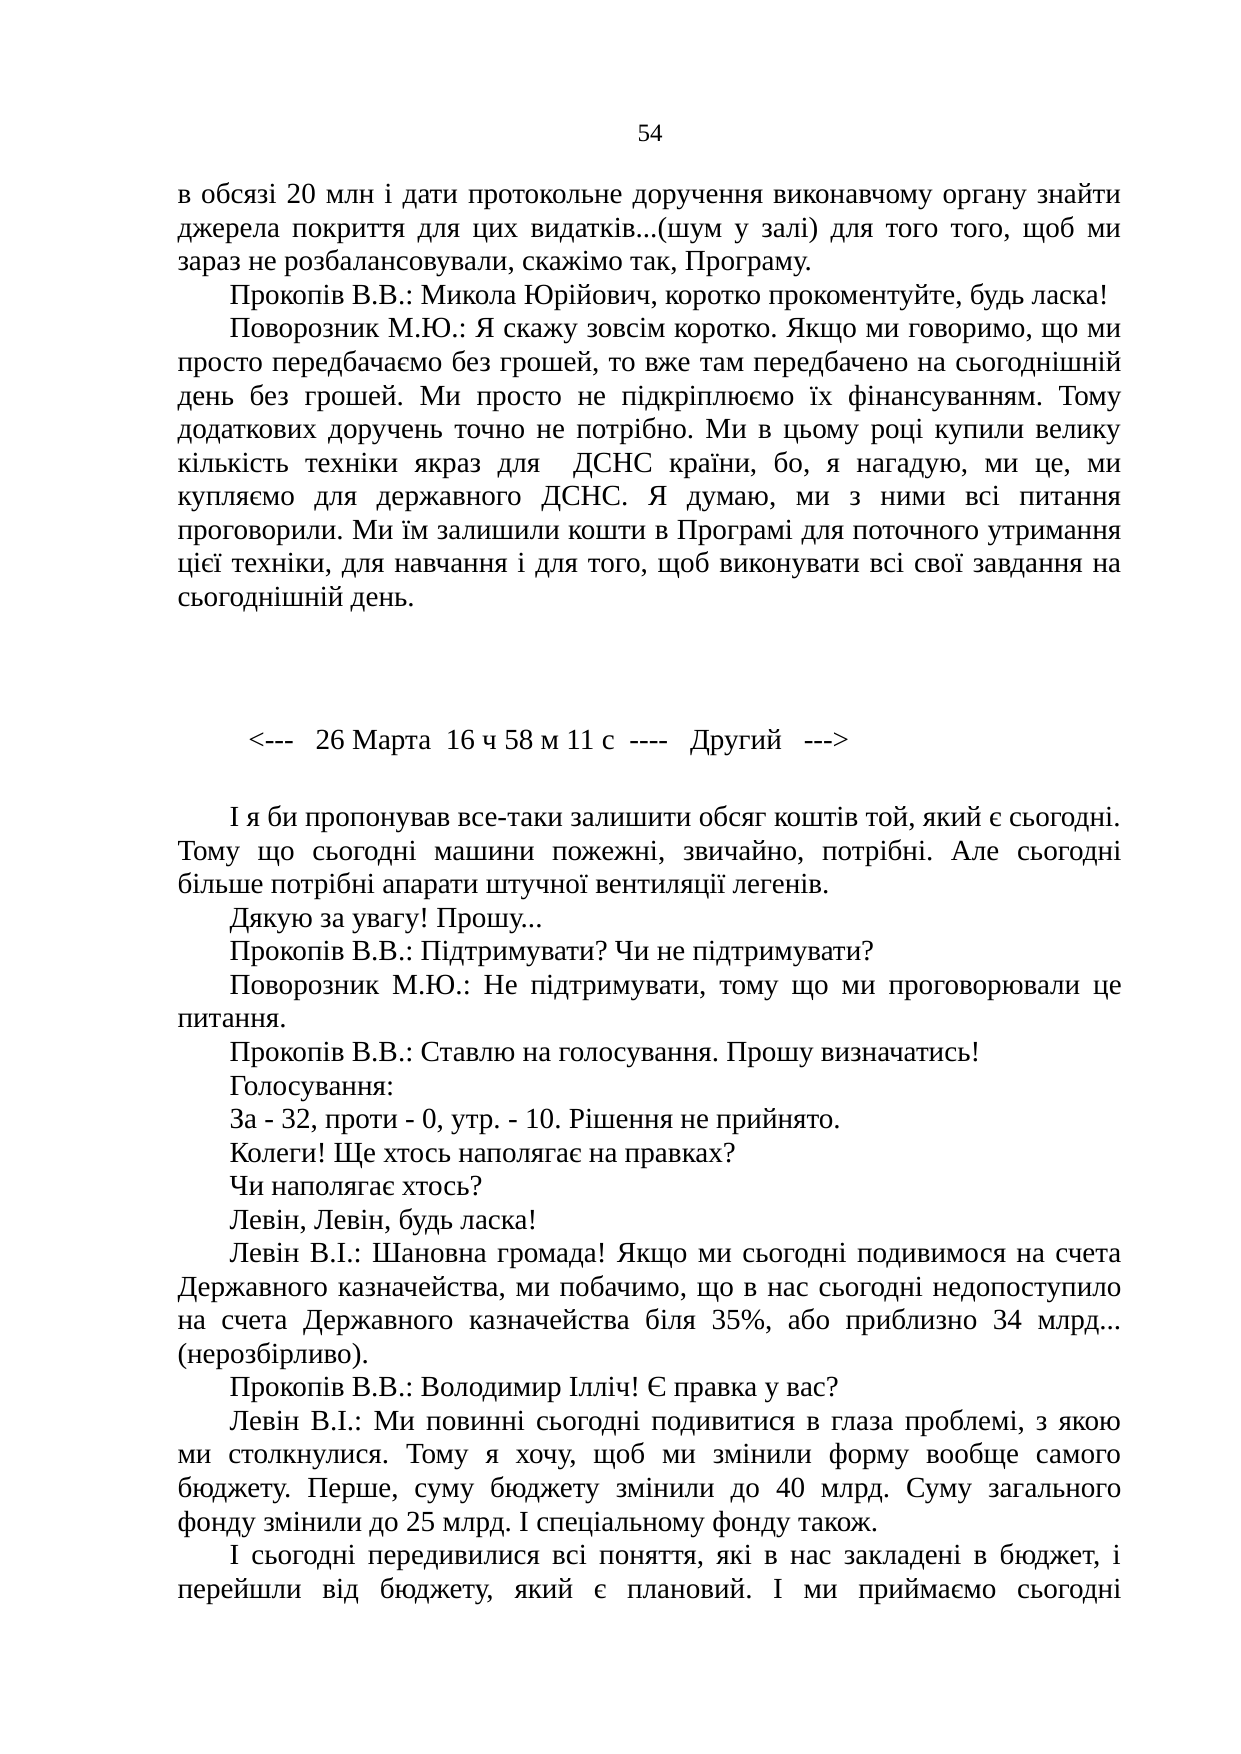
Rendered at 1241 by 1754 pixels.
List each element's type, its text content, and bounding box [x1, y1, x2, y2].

text в обсязі 20 млн і дати протокольне доручення виконавчому органу знайти джерела покриття для цих видатків...(шум у залі) для того того, щоб ми зараз не розбалансовували, скажімо так, Програму. [177, 176, 1122, 277]
text І я би пропонував все-таки залишити обсяг коштів той, який є сьогодні. Тому що сьогодні машини пожежні, звичайно, потрібні. Але сьогодні більше потрібні апарати штучної вентиляції легенів. [177, 799, 1122, 900]
text Голосування: [177, 1068, 1122, 1101]
text Поворозник М.Ю.: Не підтримувати, тому що ми проговорювали це питання. [177, 967, 1122, 1034]
text Прокопів В.В.: Ставлю на голосування. Прошу визначатись! [177, 1034, 1122, 1068]
text Прокопів В.В.: Микола Юрійович, коротко прокоментуйте, будь ласка! [177, 277, 1122, 311]
text Левін В.І.: Шановна громада! Якщо ми сьогодні подивимося на счета Державного казначейства, ми побачимо, що в нас сьогодні недопоступило на счета Державного казначейства біля 35%, або приблизно 34 млрд... (нерозбірливо). [177, 1235, 1122, 1369]
text Поворозник М.Ю.: Я скажу зовсім коротко. Якщо ми говоримо, що ми просто передбачаємо без грошей, то вже там передбачено на сьогоднішній день без грошей. Ми просто не підкріплюємо їх фінансуванням. Тому додаткових доручень точно не потрібно. Ми в цьому році купили велику кількість техніки якраз для ДСНС країни, бо, я нагадую, ми це, ми купляємо для державного ДСНС. Я думаю, ми з ними всі питання проговорили. Ми їм залишили кошти в Програмі для поточного утримання цієї техніки, для навчання і для того, щоб виконувати всі свої завдання на сьогоднішній день. [177, 311, 1122, 612]
text Дякую за увагу! Прошу... [177, 900, 1122, 933]
text Колеги! Ще хтось наполягає на правках? [177, 1135, 1122, 1168]
text І сьогодні передивилися всі поняття, які в нас закладені в бюджет, і перейшли від бюджету, який є плановий. І ми приймаємо сьогодні [177, 1537, 1122, 1604]
text Левін, Левін, будь ласка! [177, 1202, 1122, 1235]
text <--- 26 Марта 16 ч 58 м 11 с ---- Другий ---> [177, 679, 1122, 766]
text Чи наполягає хтось? [177, 1168, 1122, 1202]
text Прокопів В.В.: Підтримувати? Чи не підтримувати? [177, 933, 1122, 967]
text За - 32, проти - 0, утр. - 10. Рішення не прийнято. [177, 1101, 1122, 1135]
text Прокопів В.В.: Володимир Ілліч! Є правка у вас? [177, 1369, 1122, 1403]
text Левін В.І.: Ми повинні сьогодні подивитися в глаза проблемі, з якою ми столкнулися. Тому я хочу, щоб ми змінили форму вообще самого бюджету. Перше, суму бюджету змінили до 40 млрд. Суму загального фонду змінили до 25 млрд. І спеціальному фонду також. [177, 1403, 1122, 1537]
